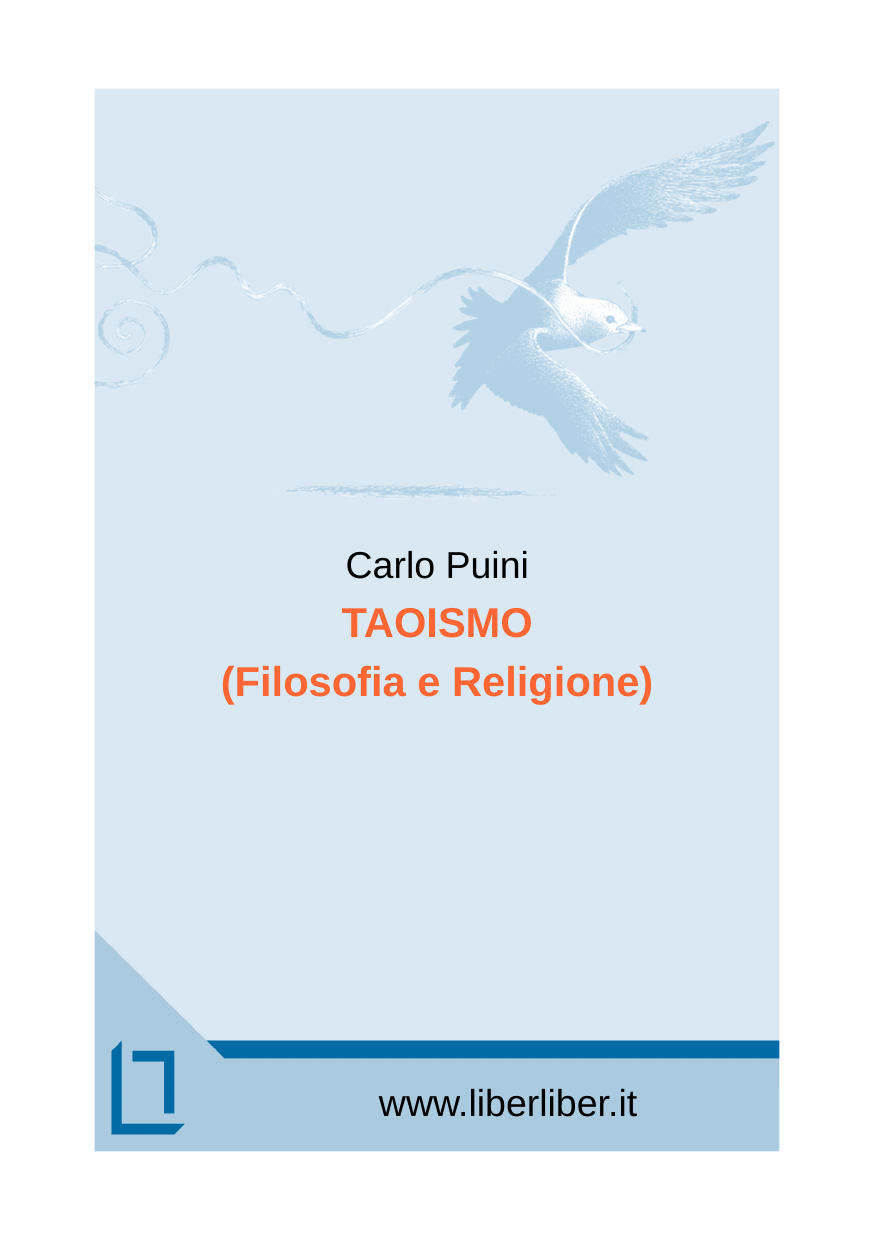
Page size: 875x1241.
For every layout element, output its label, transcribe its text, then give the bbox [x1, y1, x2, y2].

picture [94, 88, 780, 1152]
text www.liberliber.it [331, 1081, 685, 1124]
text (Filosofia e Religione) [94, 658, 779, 706]
text TAOISMO [94, 598, 779, 646]
text Carlo Puini [94, 543, 779, 586]
